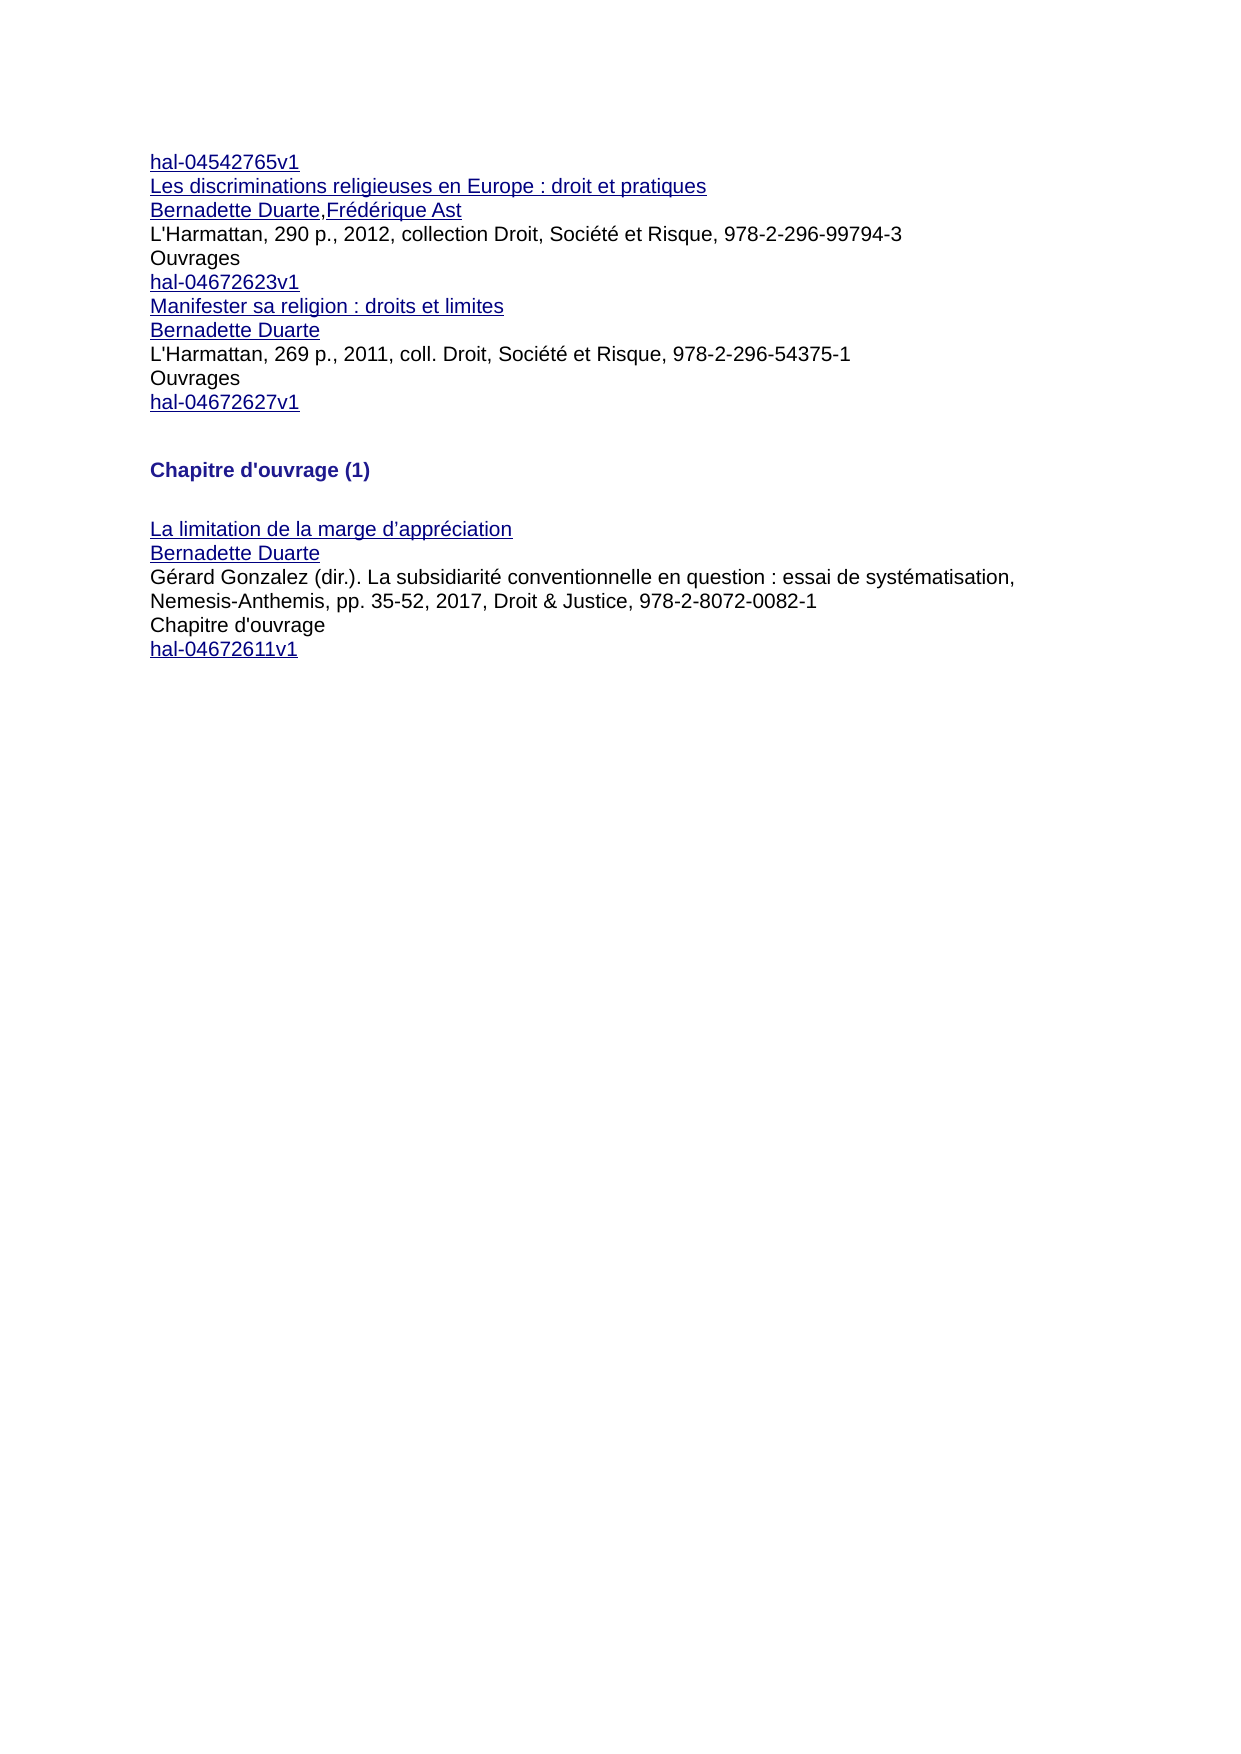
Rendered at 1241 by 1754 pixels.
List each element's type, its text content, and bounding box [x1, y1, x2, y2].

subtitle Chapitre d'ouvrage (1) [150, 458, 1090, 482]
table_cell Manifester sa religion : droits et limites Bernadette Duarte L'Harmattan, 269 p., 2011, coll. Droit, Société et Risque, 978-2-296-54375-1 Ouvrages hal-04672627v1 [150, 294, 1090, 413]
table_cell Les discriminations religieuses en Europe : droit et pratiques Bernadette Duarte,Frédérique Ast L'Harmattan, 290 p., 2012, collection Droit, Société et Risque, 978-2-296-99794-3 Ouvrages hal-04672623v1 [150, 174, 1090, 294]
table_header hal-04542765v1 [150, 150, 1090, 174]
table_header La limitation de la marge d’appréciation Bernadette Duarte Gérard Gonzalez (dir.). La subsidiarité conventionnelle en question : essai de systématisation, Nemesis-Anthemis, pp. 35-52, 2017, Droit & Justice, 978-2-8072-0082-1 Chapitre d'ouvrage hal-04672611v1 [150, 517, 1090, 660]
